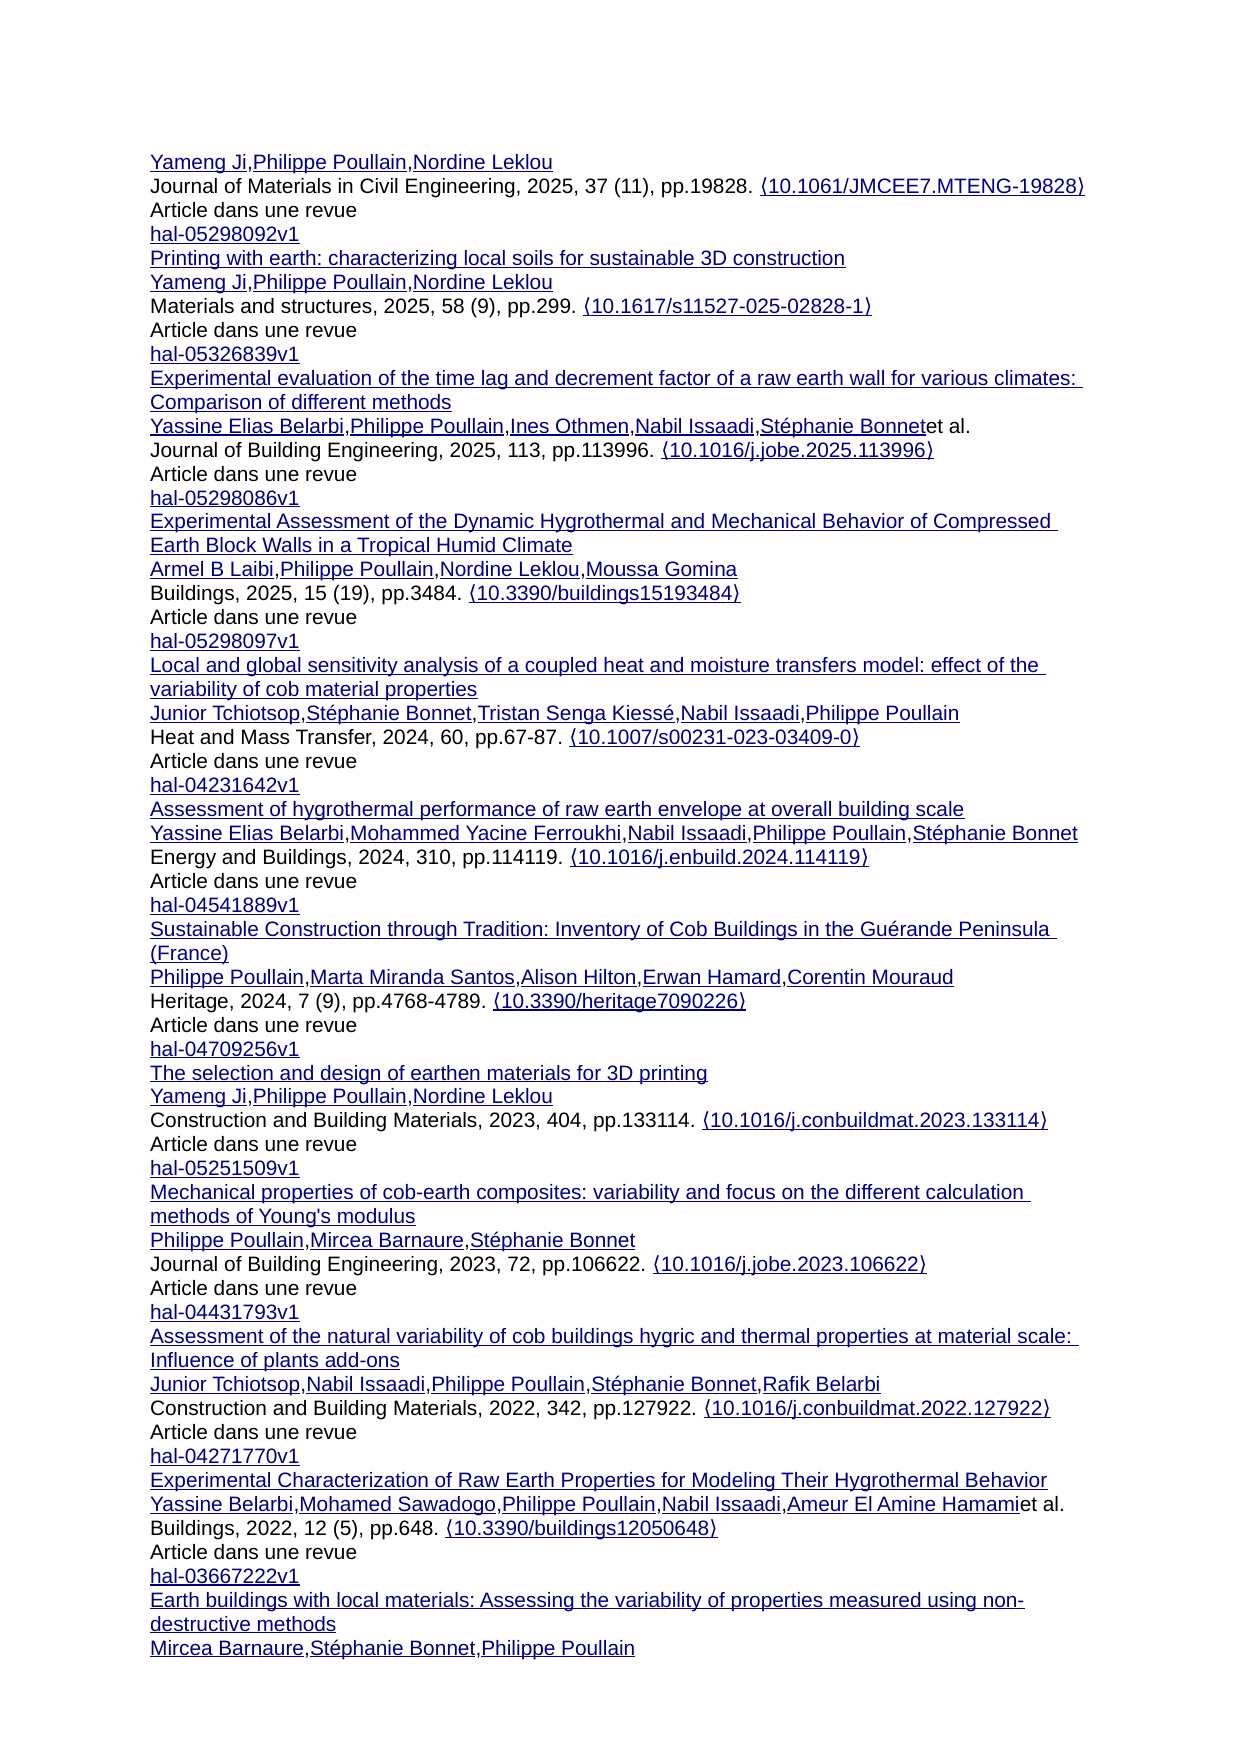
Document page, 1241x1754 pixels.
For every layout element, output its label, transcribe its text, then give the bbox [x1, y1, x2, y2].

table_cell Earth buildings with local materials: Assessing the variability of properties measured using non-destructive methods Mircea Barnaure,Stéphanie Bonnet,Philippe Poullain [150, 1588, 1090, 1659]
table_cell Local and global sensitivity analysis of a coupled heat and moisture transfers model: effect of the variability of cob material properties Junior Tchiotsop,Stéphanie Bonnet,Tristan Senga Kiessé,Nabil Issaadi,Philippe Poullain Heat and Mass Transfer, 2024, 60, pp.67-87. ⟨10.1007/s00231-023-03409-0⟩ Article dans une revue hal-04231642v1 [150, 653, 1090, 797]
table_cell Experimental evaluation of the time lag and decrement factor of a raw earth wall for various climates: Comparison of different methods Yassine Elias Belarbi,Philippe Poullain,Ines Othmen,Nabil Issaadi,Stéphanie Bonnetet al. Journal of Building Engineering, 2025, 113, pp.113996. ⟨10.1016/j.jobe.2025.113996⟩ Article dans une revue hal-05298086v1 [150, 366, 1090, 509]
table_cell Mechanical properties of cob-earth composites: variability and focus on the different calculation methods of Young's modulus Philippe Poullain,Mircea Barnaure,Stéphanie Bonnet Journal of Building Engineering, 2023, 72, pp.106622. ⟨10.1016/j.jobe.2023.106622⟩ Article dans une revue hal-04431793v1 [150, 1180, 1090, 1324]
table_cell Sustainable Construction through Tradition: Inventory of Cob Buildings in the Guérande Peninsula (France) Philippe Poullain,Marta Miranda Santos,Alison Hilton,Erwan Hamard,Corentin Mouraud Heritage, 2024, 7 (9), pp.4768-4789. ⟨10.3390/heritage7090226⟩ Article dans une revue hal-04709256v1 [150, 917, 1090, 1060]
table_cell Printing with earth: characterizing local soils for sustainable 3D construction Yameng Ji,Philippe Poullain,Nordine Leklou Materials and structures, 2025, 58 (9), pp.299. ⟨10.1617/s11527-025-02828-1⟩ Article dans une revue hal-05326839v1 [150, 246, 1090, 366]
table_cell Assessment of the natural variability of cob buildings hygric and thermal properties at material scale: Influence of plants add-ons Junior Tchiotsop,Nabil Issaadi,Philippe Poullain,Stéphanie Bonnet,Rafik Belarbi Construction and Building Materials, 2022, 342, pp.127922. ⟨10.1016/j.conbuildmat.2022.127922⟩ Article dans une revue hal-04271770v1 [150, 1324, 1090, 1468]
table_cell Yameng Ji,Philippe Poullain,Nordine Leklou Journal of Materials in Civil Engineering, 2025, 37 (11), pp.19828. ⟨10.1061/JMCEE7.MTENG-19828⟩ Article dans une revue hal-05298092v1 [150, 150, 1090, 246]
table_cell Experimental Assessment of the Dynamic Hygrothermal and Mechanical Behavior of Compressed Earth Block Walls in a Tropical Humid Climate Armel B Laibi,Philippe Poullain,Nordine Leklou,Moussa Gomina Buildings, 2025, 15 (19), pp.3484. ⟨10.3390/buildings15193484⟩ Article dans une revue hal-05298097v1 [150, 509, 1090, 653]
table_cell The selection and design of earthen materials for 3D printing Yameng Ji,Philippe Poullain,Nordine Leklou Construction and Building Materials, 2023, 404, pp.133114. ⟨10.1016/j.conbuildmat.2023.133114⟩ Article dans une revue hal-05251509v1 [150, 1060, 1090, 1180]
table_cell Experimental Characterization of Raw Earth Properties for Modeling Their Hygrothermal Behavior Yassine Belarbi,Mohamed Sawadogo,Philippe Poullain,Nabil Issaadi,Ameur El Amine Hamamiet al. Buildings, 2022, 12 (5), pp.648. ⟨10.3390/buildings12050648⟩ Article dans une revue hal-03667222v1 [150, 1468, 1090, 1587]
table_cell Assessment of hygrothermal performance of raw earth envelope at overall building scale Yassine Elias Belarbi,Mohammed Yacine Ferroukhi,Nabil Issaadi,Philippe Poullain,Stéphanie Bonnet Energy and Buildings, 2024, 310, pp.114119. ⟨10.1016/j.enbuild.2024.114119⟩ Article dans une revue hal-04541889v1 [150, 797, 1090, 917]
